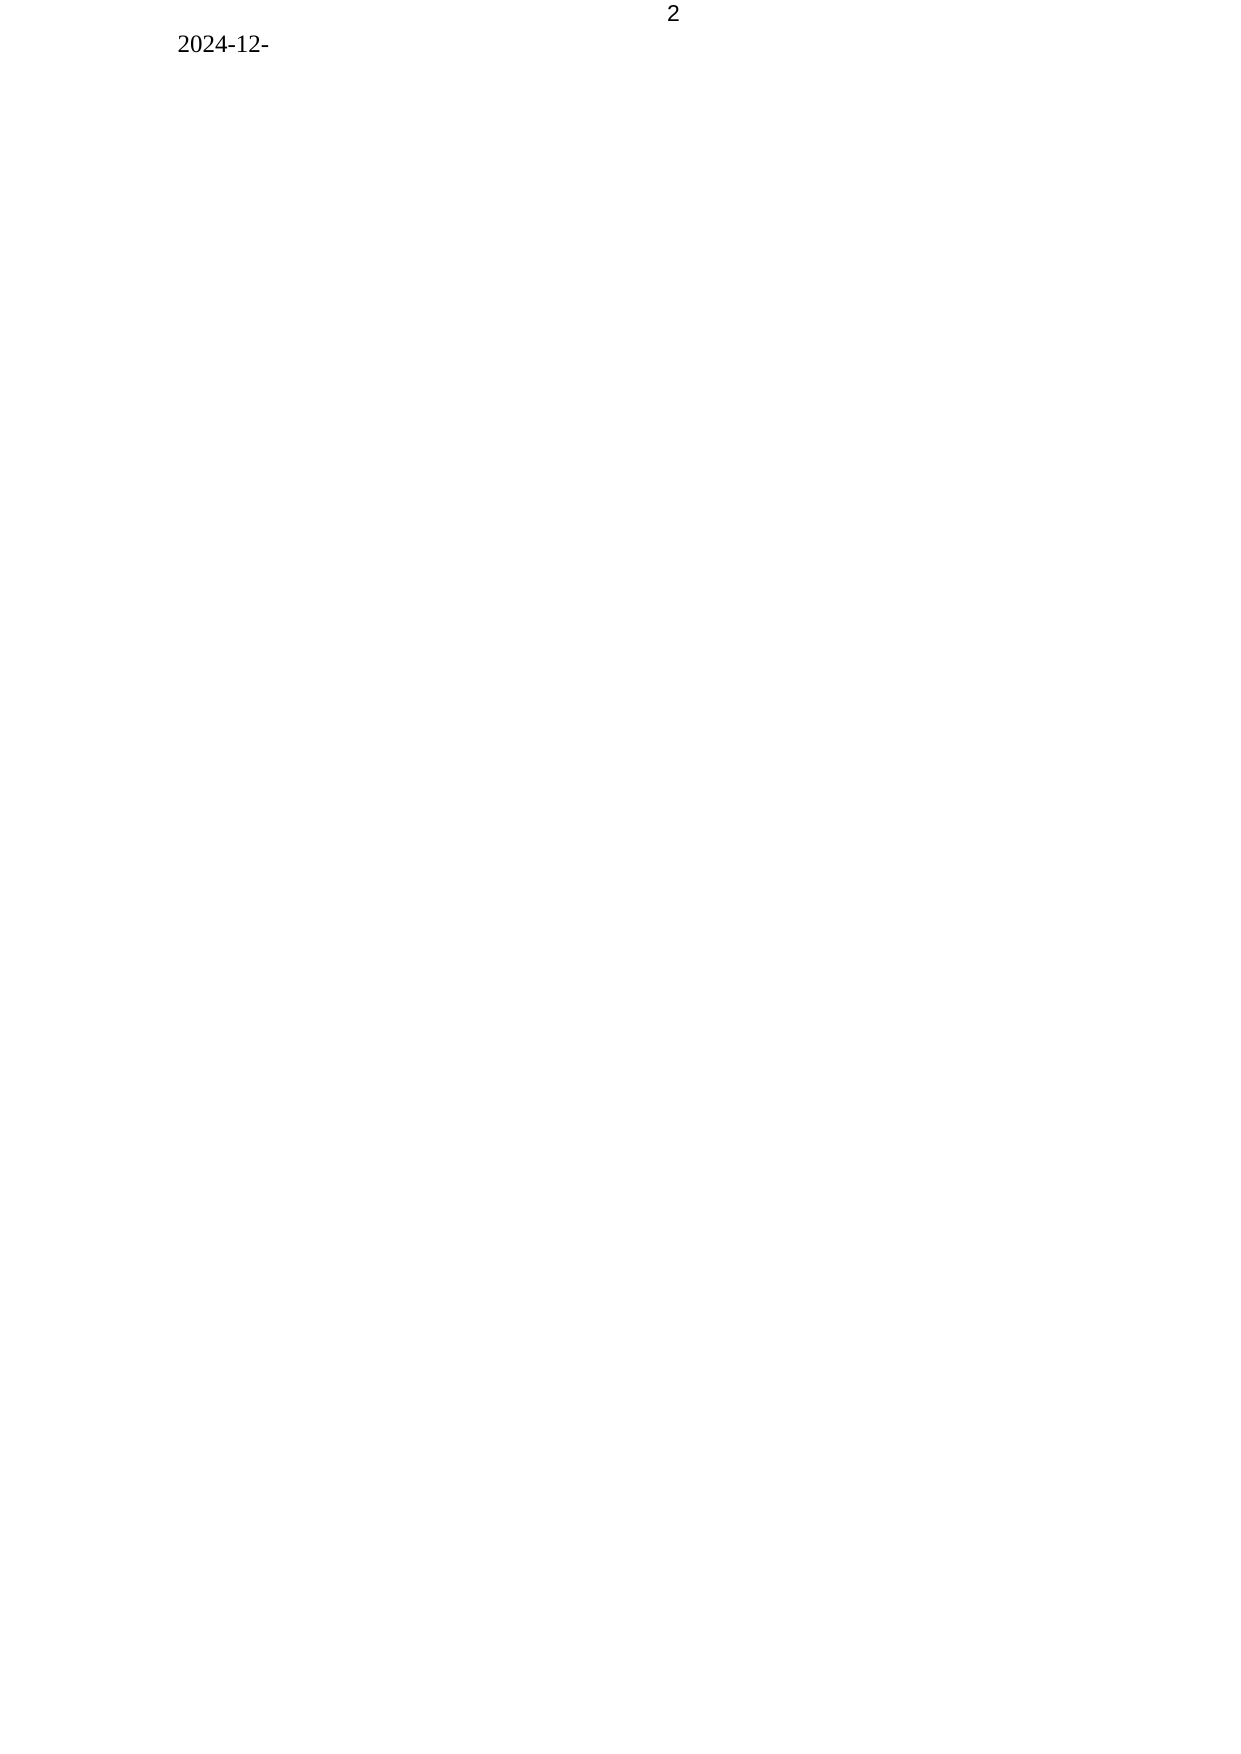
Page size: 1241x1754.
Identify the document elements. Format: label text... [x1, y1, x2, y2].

text 2024-12- [177, 29, 1169, 58]
